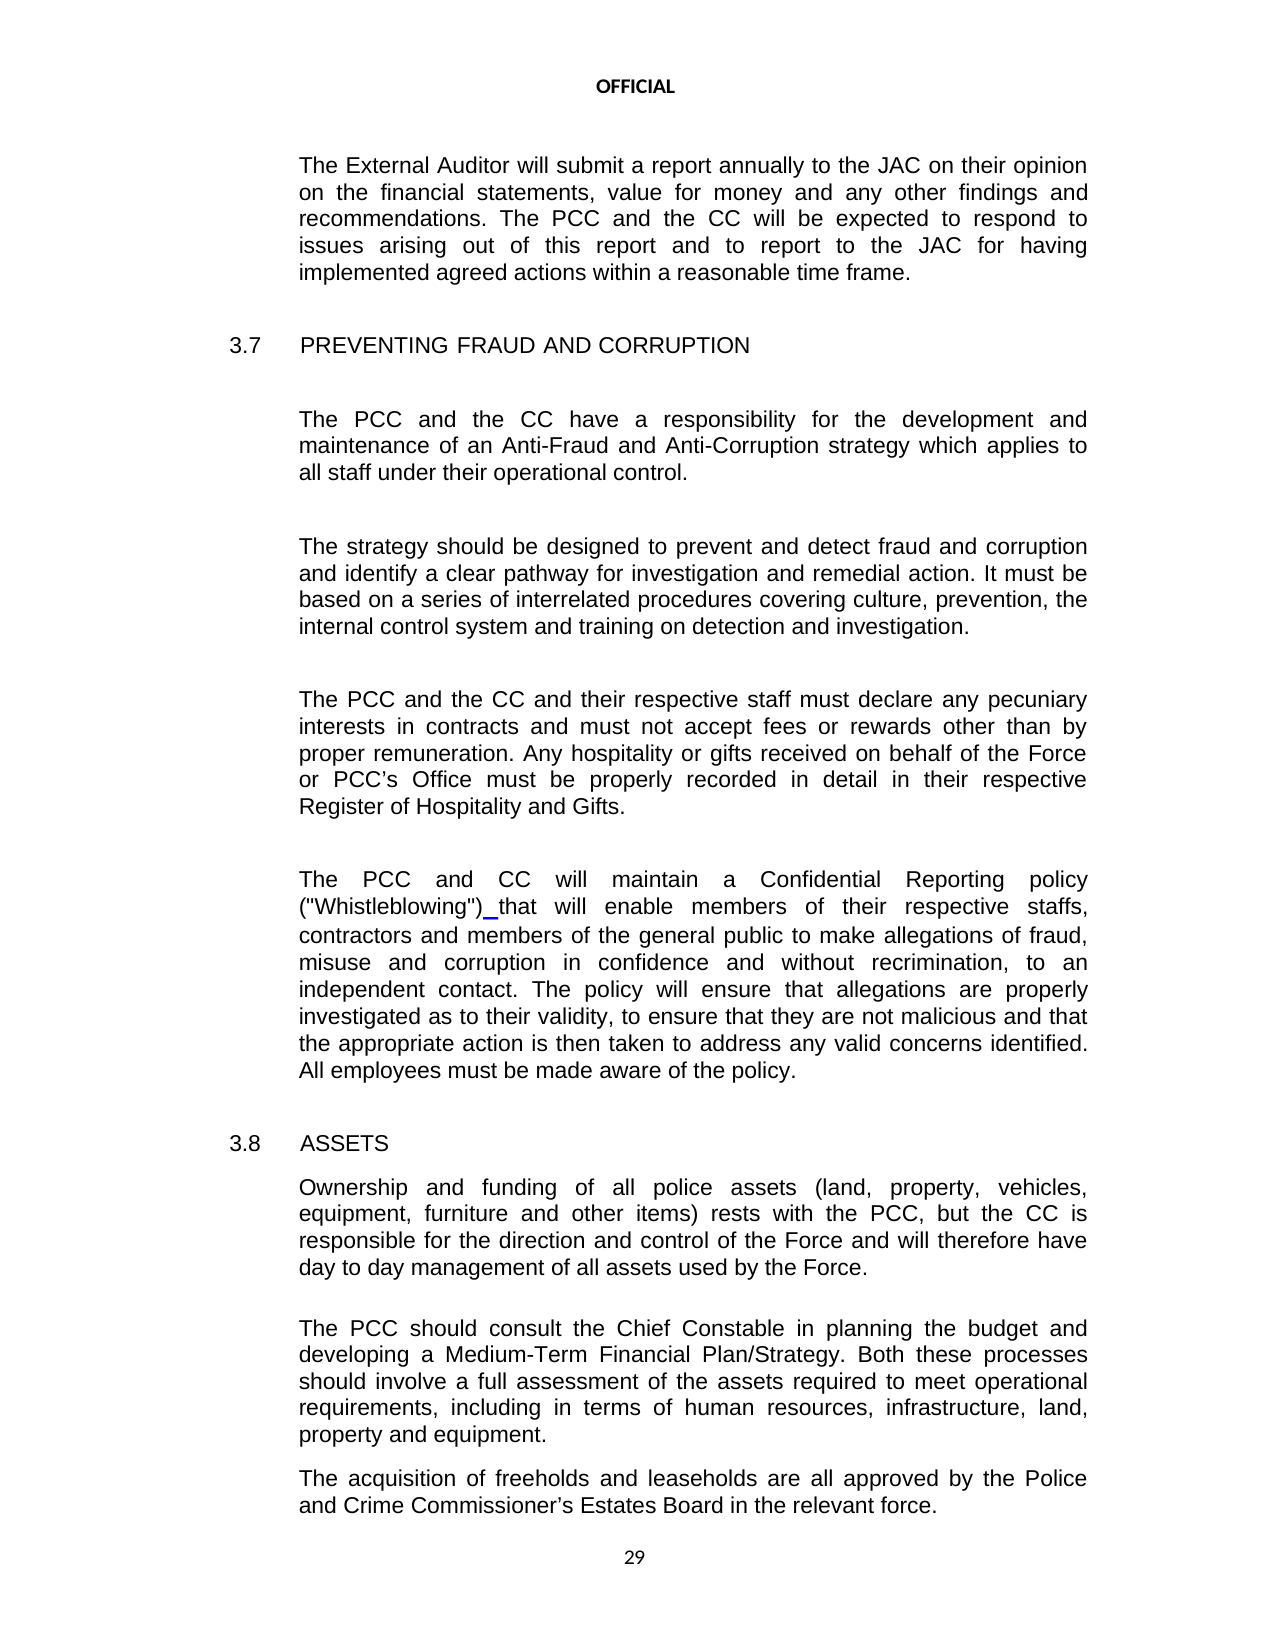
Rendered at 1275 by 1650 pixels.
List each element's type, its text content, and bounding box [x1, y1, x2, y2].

subtitle PREVENTING FRAUD AND CORRUPTION [229, 332, 1152, 359]
text The acquisition of freeholds and leaseholds are all approved by the Police and Crime Commissioner’s Estates Board in the relevant force. [298, 1465, 1088, 1518]
text The PCC and CC will maintain a Confidential Reporting policy ("Whistleblowing")that will enable members of their respective staffs, contractors and members of the general public to make allegations of fraud, misuse and corruption in confidence and without recrimination, to an independent contact. The policy will ensure that allegations are properly investigated as to their validity, to ensure that they are not malicious and that the appropriate action is then taken to address any valid concerns identified. All employees must be made aware of the policy. [298, 866, 1089, 1083]
text The strategy should be designed to prevent and detect fraud and corruption and identify a clear pathway for investigation and remedial action. It must be based on a series of interrelated procedures covering culture, prevention, the internal control system and training on detection and investigation. [298, 533, 1088, 639]
text The External Auditor will submit a report annually to the JAC on their opinion on the financial statements, value for money and any other findings and recommendations. The PCC and the CC will be expected to respond to issues arising out of this report and to report to the JAC for having implemented agreed actions within a reasonable time frame. [298, 152, 1088, 285]
text Ownership and funding of all police assets (land, property, vehicles, equipment, furniture and other items) rests with the PCC, but the CC is responsible for the direction and control of the Force and will therefore have day to day management of all assets used by the Force. [298, 1174, 1088, 1280]
text The PCC and the CC have a responsibility for the development and maintenance of an Anti-Fraud and Anti-Corruption strategy which applies to all staff under their operational control. [298, 406, 1088, 485]
text The PCC should consult the Chief Constable in planning the budget and developing a Medium-Term Financial Plan/Strategy. Both these processes should involve a full assessment of the assets required to meet operational requirements, including in terms of human resources, infrastructure, land, property and equipment. [298, 1314, 1089, 1447]
text The PCC and the CC and their respective staff must declare any pecuniary interests in contracts and must not accept fees or rewards other than by proper remuneration. Any hospitality or gifts received on behalf of the Force or PCC’s Office must be properly recorded in detail in their respective Register of Hospitality and Gifts. [298, 686, 1088, 819]
subtitle ASSETS [229, 1129, 1152, 1156]
